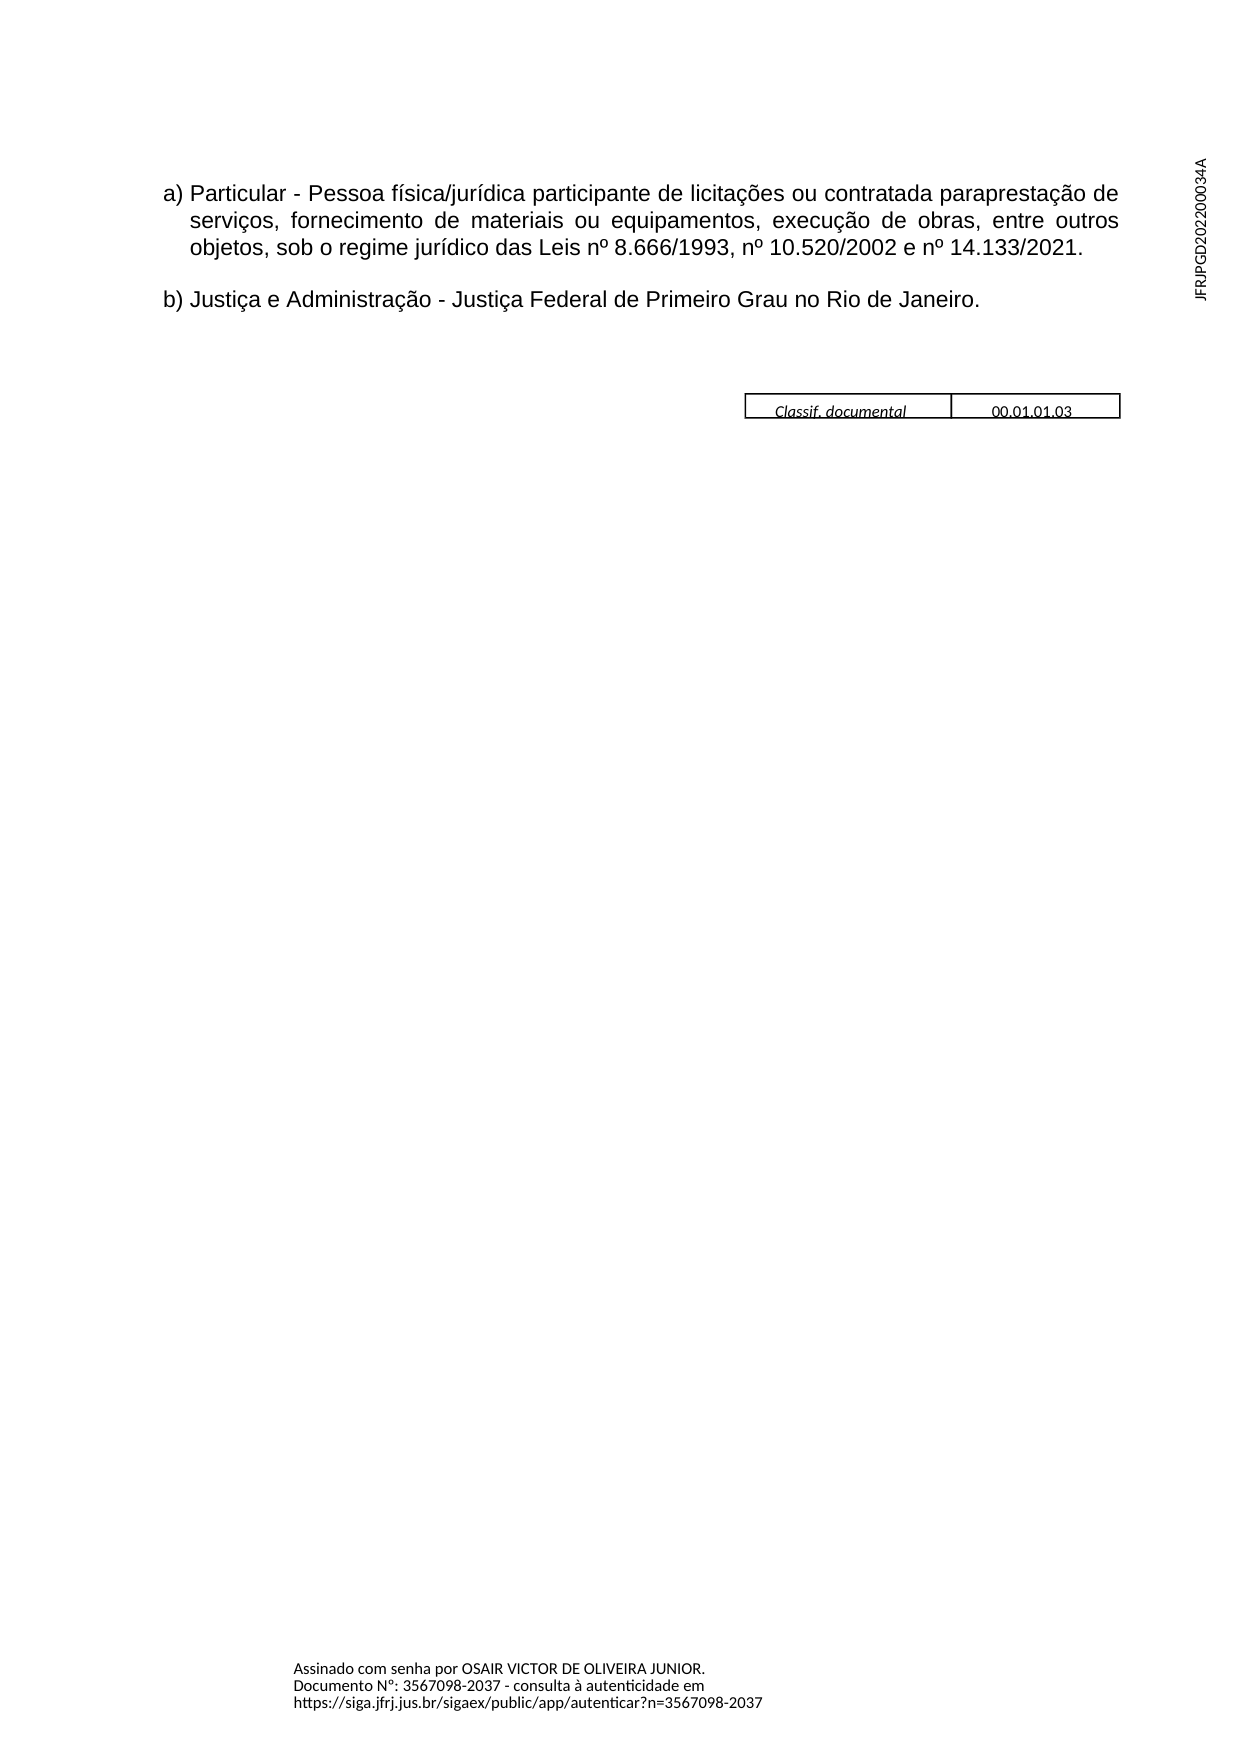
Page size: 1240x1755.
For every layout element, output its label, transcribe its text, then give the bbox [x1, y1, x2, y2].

list Justiça e Administração - Justiça Federal de Primeiro Grau no Rio de Janeiro. [163, 286, 1120, 312]
list Particular - Pessoa física/jurídica participante de licitações ou contratada paraprestação de serviços, fornecimento de materiais ou equipamentos, execução de obras, entre outros objetos, sob o regime jurídico das Leis nº 8.666/1993, nº 10.520/2002 e nº 14.133/2021. [163, 180, 1120, 260]
